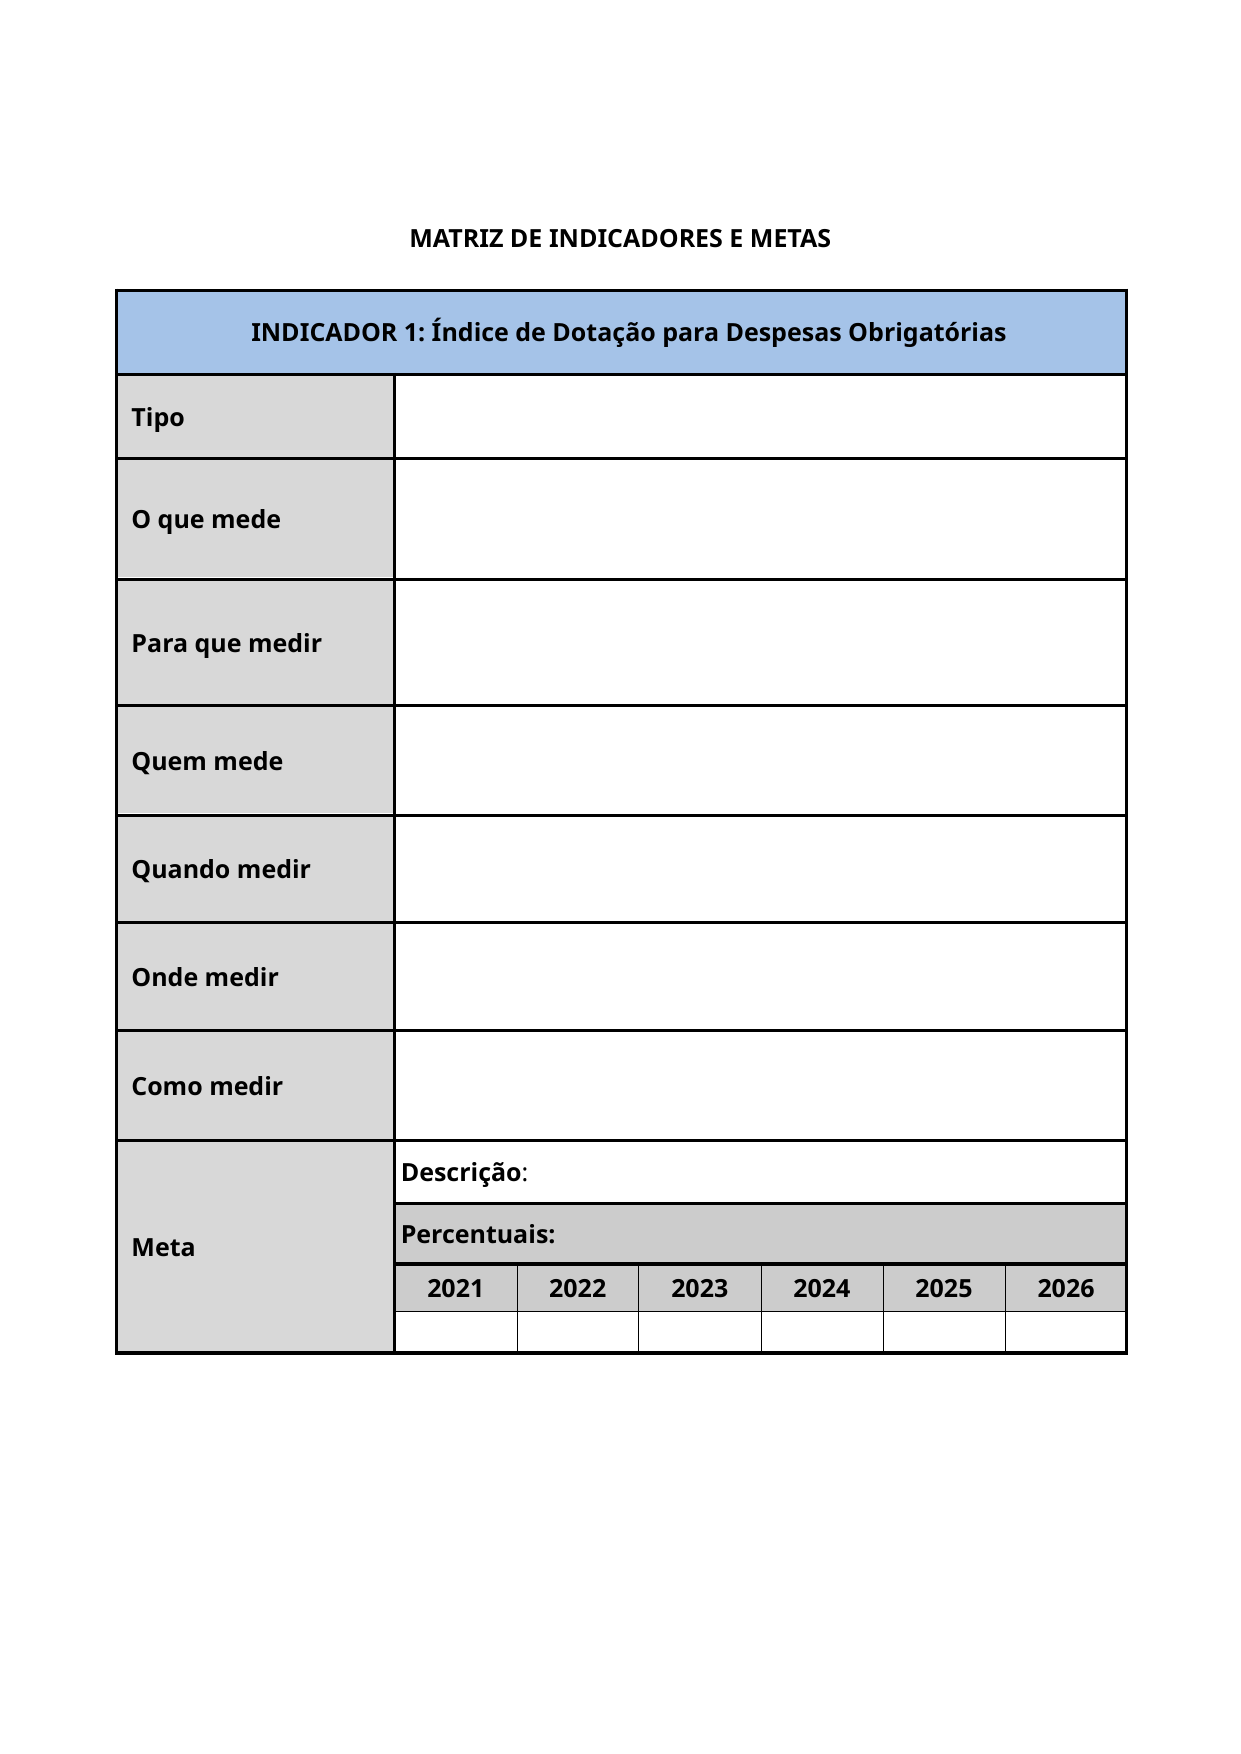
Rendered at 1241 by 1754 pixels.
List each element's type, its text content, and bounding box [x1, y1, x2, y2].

table_cell Percentuais: [396, 1205, 1125, 1262]
table_cell [639, 1312, 761, 1351]
table_cell [396, 376, 1125, 457]
table_cell [396, 1312, 517, 1351]
table_cell Descrição: [396, 1142, 1125, 1202]
table_cell [396, 924, 1125, 1029]
table_header 2026 [1006, 1266, 1125, 1311]
table_header 2022 [518, 1266, 638, 1311]
table_cell [396, 581, 1125, 704]
table_header 2023 [639, 1266, 761, 1311]
table_header 2024 [762, 1266, 883, 1311]
table_cell [396, 1032, 1125, 1139]
text MATRIZ DE INDICADORES E METAS [118, 220, 1122, 254]
table_cell Quem mede [118, 707, 393, 813]
table_cell [518, 1312, 638, 1351]
table_cell [884, 1312, 1005, 1351]
table_cell [396, 460, 1125, 577]
table_cell O que mede [118, 460, 393, 577]
table_cell [1006, 1312, 1125, 1351]
table_cell [396, 707, 1125, 813]
table_cell Quando medir [118, 817, 393, 921]
table_cell [762, 1312, 883, 1351]
table_header INDICADOR 1: Índice de Dotação para Despesas Obrigatórias [118, 292, 1125, 373]
table_cell Onde medir [118, 924, 393, 1029]
table_header 2025 [884, 1266, 1005, 1311]
table_cell Tipo [118, 376, 393, 457]
table_header 2021 [396, 1266, 517, 1311]
table_cell Para que medir [118, 581, 393, 704]
table_cell [396, 817, 1125, 921]
table_cell Como medir [118, 1032, 393, 1139]
table_cell Meta [118, 1142, 393, 1351]
